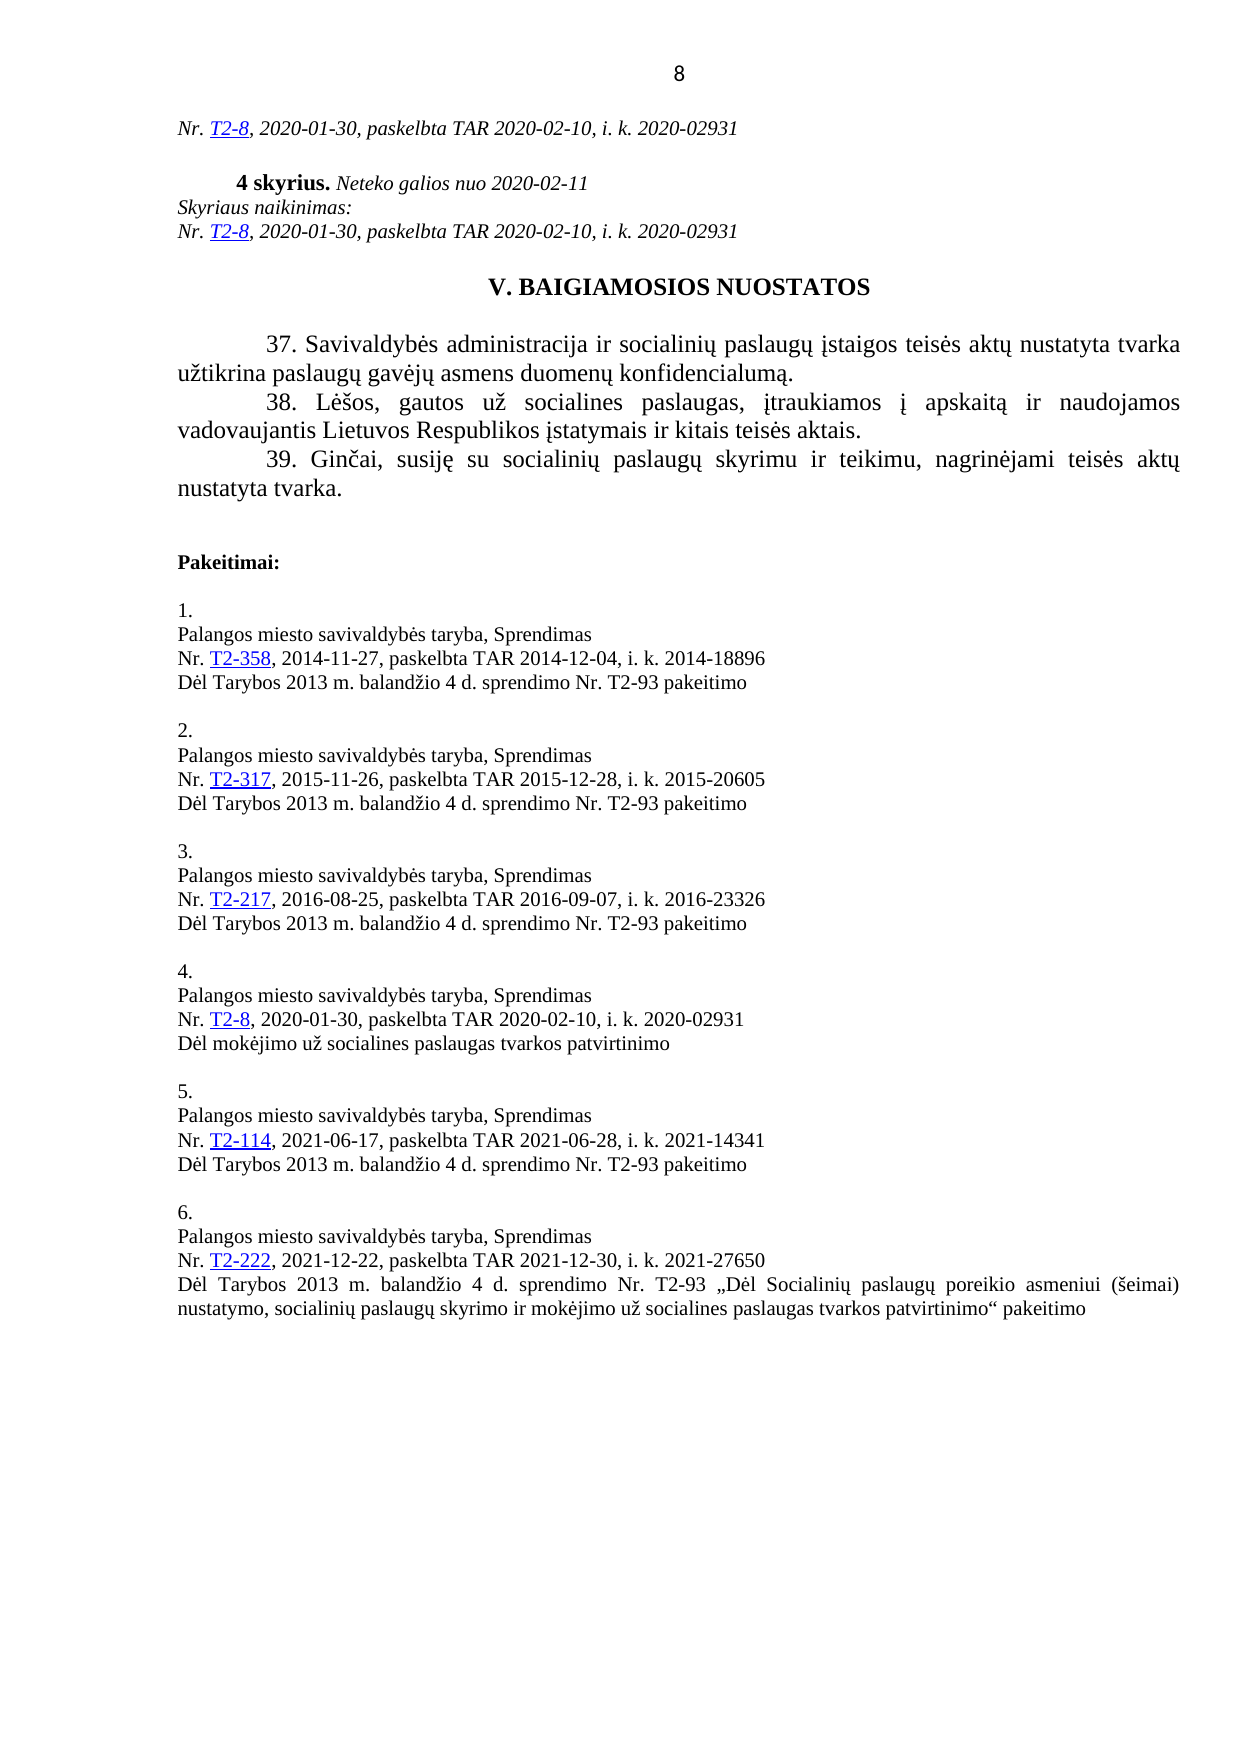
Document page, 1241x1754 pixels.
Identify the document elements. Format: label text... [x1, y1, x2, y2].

text Dėl Tarybos 2013 m. balandžio 4 d. sprendimo Nr. T2-93 pakeitimo [177, 911, 1181, 935]
text Dėl Tarybos 2013 m. balandžio 4 d. sprendimo Nr. T2-93 pakeitimo [177, 791, 1181, 815]
text Dėl mokėjimo už socialines paslaugas tvarkos patvirtinimo [177, 1031, 1181, 1055]
text Dėl Tarybos 2013 m. balandžio 4 d. sprendimo Nr. T2-93 pakeitimo [177, 670, 1181, 694]
text Nr. T2-222, 2021-12-22, paskelbta TAR 2021-12-30, i. k. 2021-27650 [177, 1248, 1181, 1272]
text 2. [177, 718, 1181, 742]
text Palangos miesto savivaldybės taryba, Sprendimas [177, 1224, 1181, 1248]
text V. BAIGIAMOSIOS NUOSTATOS [177, 272, 1181, 301]
text Nr. T2-317, 2015-11-26, paskelbta TAR 2015-12-28, i. k. 2015-20605 [177, 767, 1181, 791]
text Nr. T2-114, 2021-06-17, paskelbta TAR 2021-06-28, i. k. 2021-14341 [177, 1127, 1181, 1152]
text Palangos miesto savivaldybės taryba, Sprendimas [177, 983, 1181, 1007]
text 38. Lėšos, gautos už socialines paslaugas, įtraukiamos į apskaitą ir naudojamos vadovaujantis Lietuvos Respublikos įstatymais ir kitais teisės aktais. [177, 387, 1181, 444]
text Palangos miesto savivaldybės taryba, Sprendimas [177, 622, 1181, 646]
text Skyriaus naikinimas: [177, 195, 1181, 219]
text 3. [177, 839, 1181, 863]
text 4 skyrius. Neteko galios nuo 2020-02-11 [177, 169, 1181, 195]
text 39. Ginčai, susiję su socialinių paslaugų skyrimu ir teikimu, nagrinėjami teisės aktų nustatyta tvarka. [177, 444, 1181, 502]
text Palangos miesto savivaldybės taryba, Sprendimas [177, 863, 1181, 887]
text 4. [177, 959, 1181, 983]
text 5. [177, 1079, 1181, 1103]
text Nr. T2-8, 2020-01-30, paskelbta TAR 2020-02-10, i. k. 2020-02931 [177, 116, 1181, 140]
text Nr. T2-8, 2020-01-30, paskelbta TAR 2020-02-10, i. k. 2020-02931 [177, 1007, 1181, 1031]
text Dėl Tarybos 2013 m. balandžio 4 d. sprendimo Nr. T2-93 pakeitimo [177, 1152, 1181, 1176]
text 1. [177, 598, 1181, 622]
text Palangos miesto savivaldybės taryba, Sprendimas [177, 742, 1181, 767]
text 37. Savivaldybės administracija ir socialinių paslaugų įstaigos teisės aktų nustatyta tvarka užtikrina paslaugų gavėjų asmens duomenų konfidencialumą. [177, 329, 1181, 387]
text Nr. T2-217, 2016-08-25, paskelbta TAR 2016-09-07, i. k. 2016-23326 [177, 887, 1181, 911]
text Dėl Tarybos 2013 m. balandžio 4 d. sprendimo Nr. T2-93 „Dėl Socialinių paslaugų poreikio asmeniui (šeimai) nustatymo, socialinių paslaugų skyrimo ir mokėjimo už socialines paslaugas tvarkos patvirtinimo“ pakeitimo [177, 1272, 1181, 1320]
text Nr. T2-8, 2020-01-30, paskelbta TAR 2020-02-10, i. k. 2020-02931 [177, 219, 1181, 243]
text Palangos miesto savivaldybės taryba, Sprendimas [177, 1103, 1181, 1127]
text 6. [177, 1200, 1181, 1224]
text Pakeitimai: [177, 550, 1181, 574]
text Nr. T2-358, 2014-11-27, paskelbta TAR 2014-12-04, i. k. 2014-18896 [177, 646, 1181, 670]
